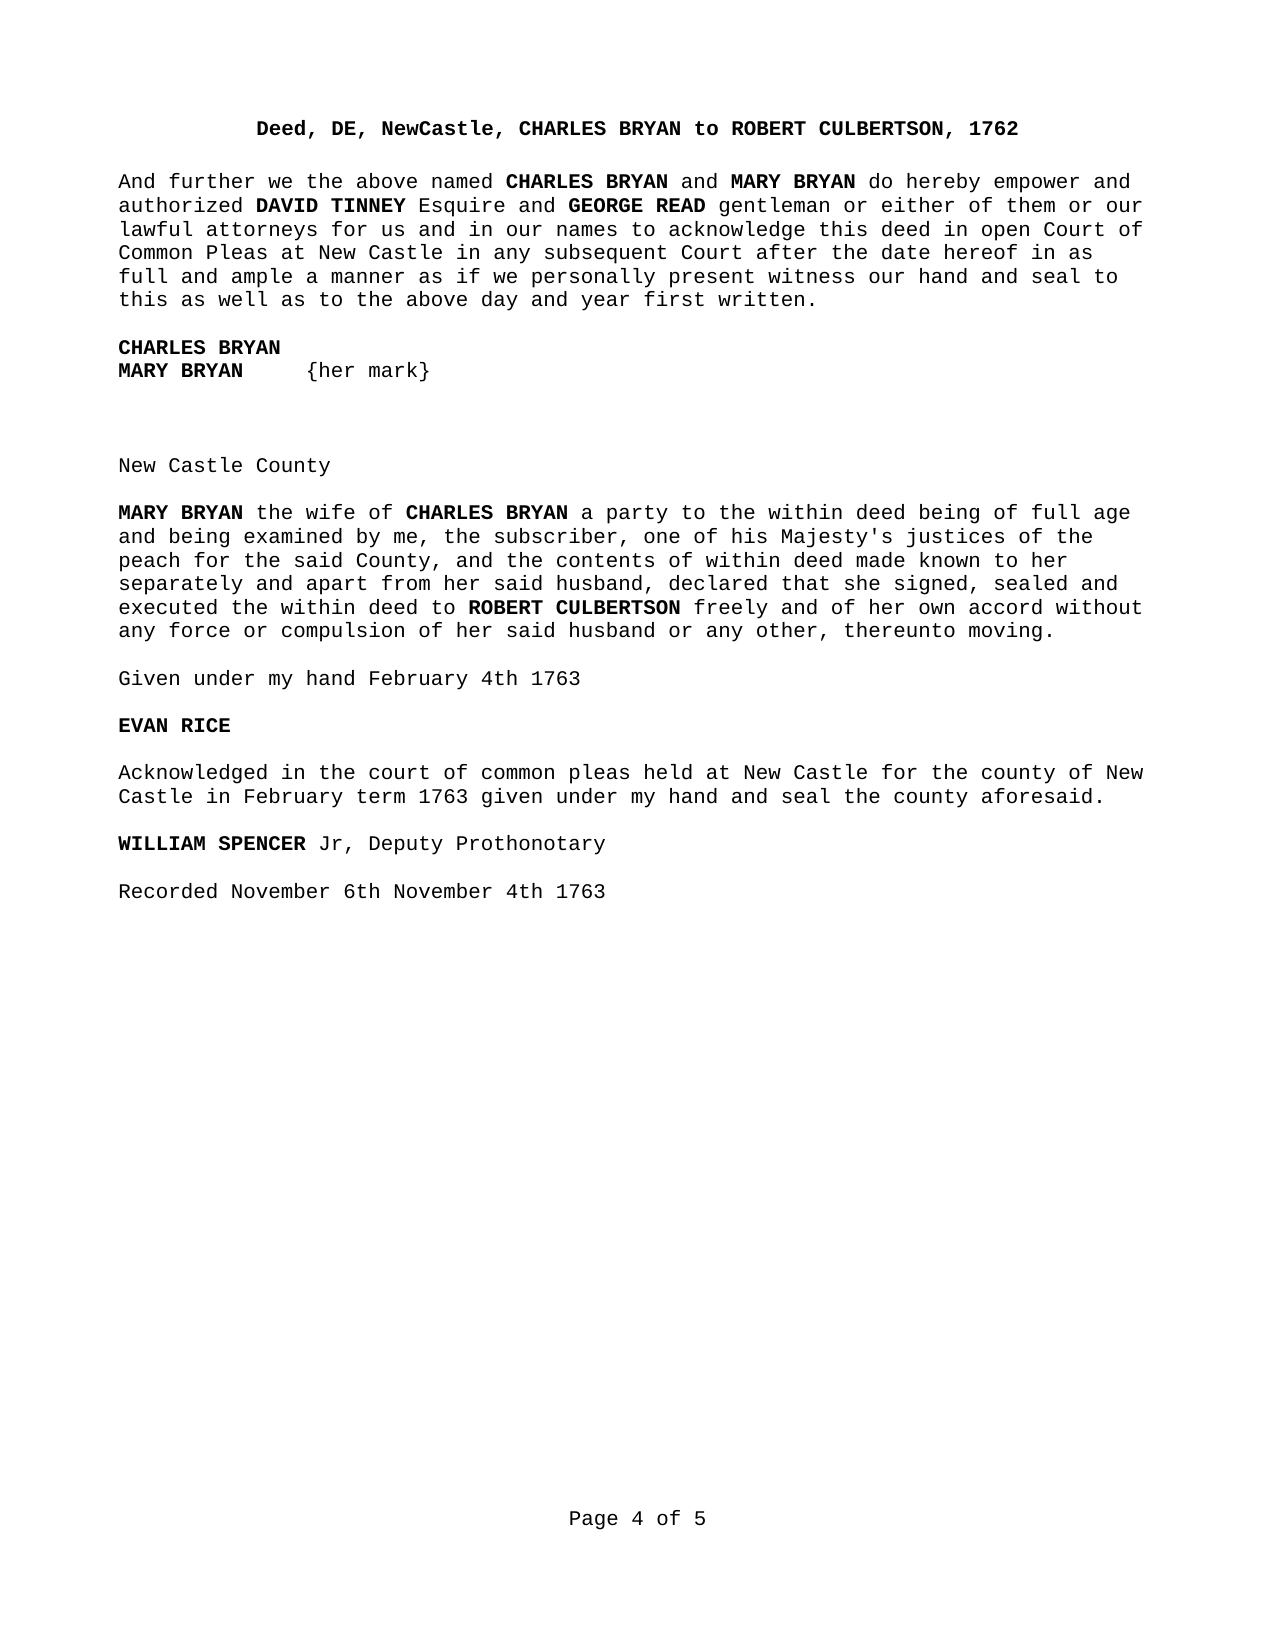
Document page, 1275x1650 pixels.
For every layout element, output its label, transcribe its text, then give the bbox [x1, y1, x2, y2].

text Mary Bryan {her mark} [118, 360, 1157, 384]
text William SpenceR Jr, Deputy Prothonotary [118, 833, 1157, 857]
text Charles Bryan [118, 337, 1157, 360]
text And further we the above named Charles Bryan and Mary Bryan do hereby empower and authorized David tinney Esquire and George Read gentleman or either of them or our lawful attorneys for us and in our names to acknowledge this deed in open Court of Common Pleas at New Castle in any subsequent Court after the date hereof in as full and ample a manner as if we personally present witness our hand and seal to this as well as to the above day and year first written. [118, 171, 1157, 313]
text New Castle County [118, 455, 1157, 479]
text Evan rice [118, 715, 1157, 739]
text Recorded November 6th November 4th 1763 [118, 881, 1157, 904]
text Given under my hand February 4th 1763 [118, 668, 1157, 691]
text Acknowledged in the court of common pleas held at New Castle for the county of New Castle in February term 1763 given under my hand and seal the county aforesaid. [118, 762, 1157, 810]
text Mary Bryan the wife of Charles Bryan a party to the within deed being of full age and being examined by me, the subscriber, one of his Majesty's justices of the peach for the said County, and the contents of within deed made known to her separately and apart from her said husband, declared that she signed, sealed and executed the within deed to Robert Culbertson freely and of her own accord without any force or compulsion of her said husband or any other, thereunto moving. [118, 502, 1157, 644]
